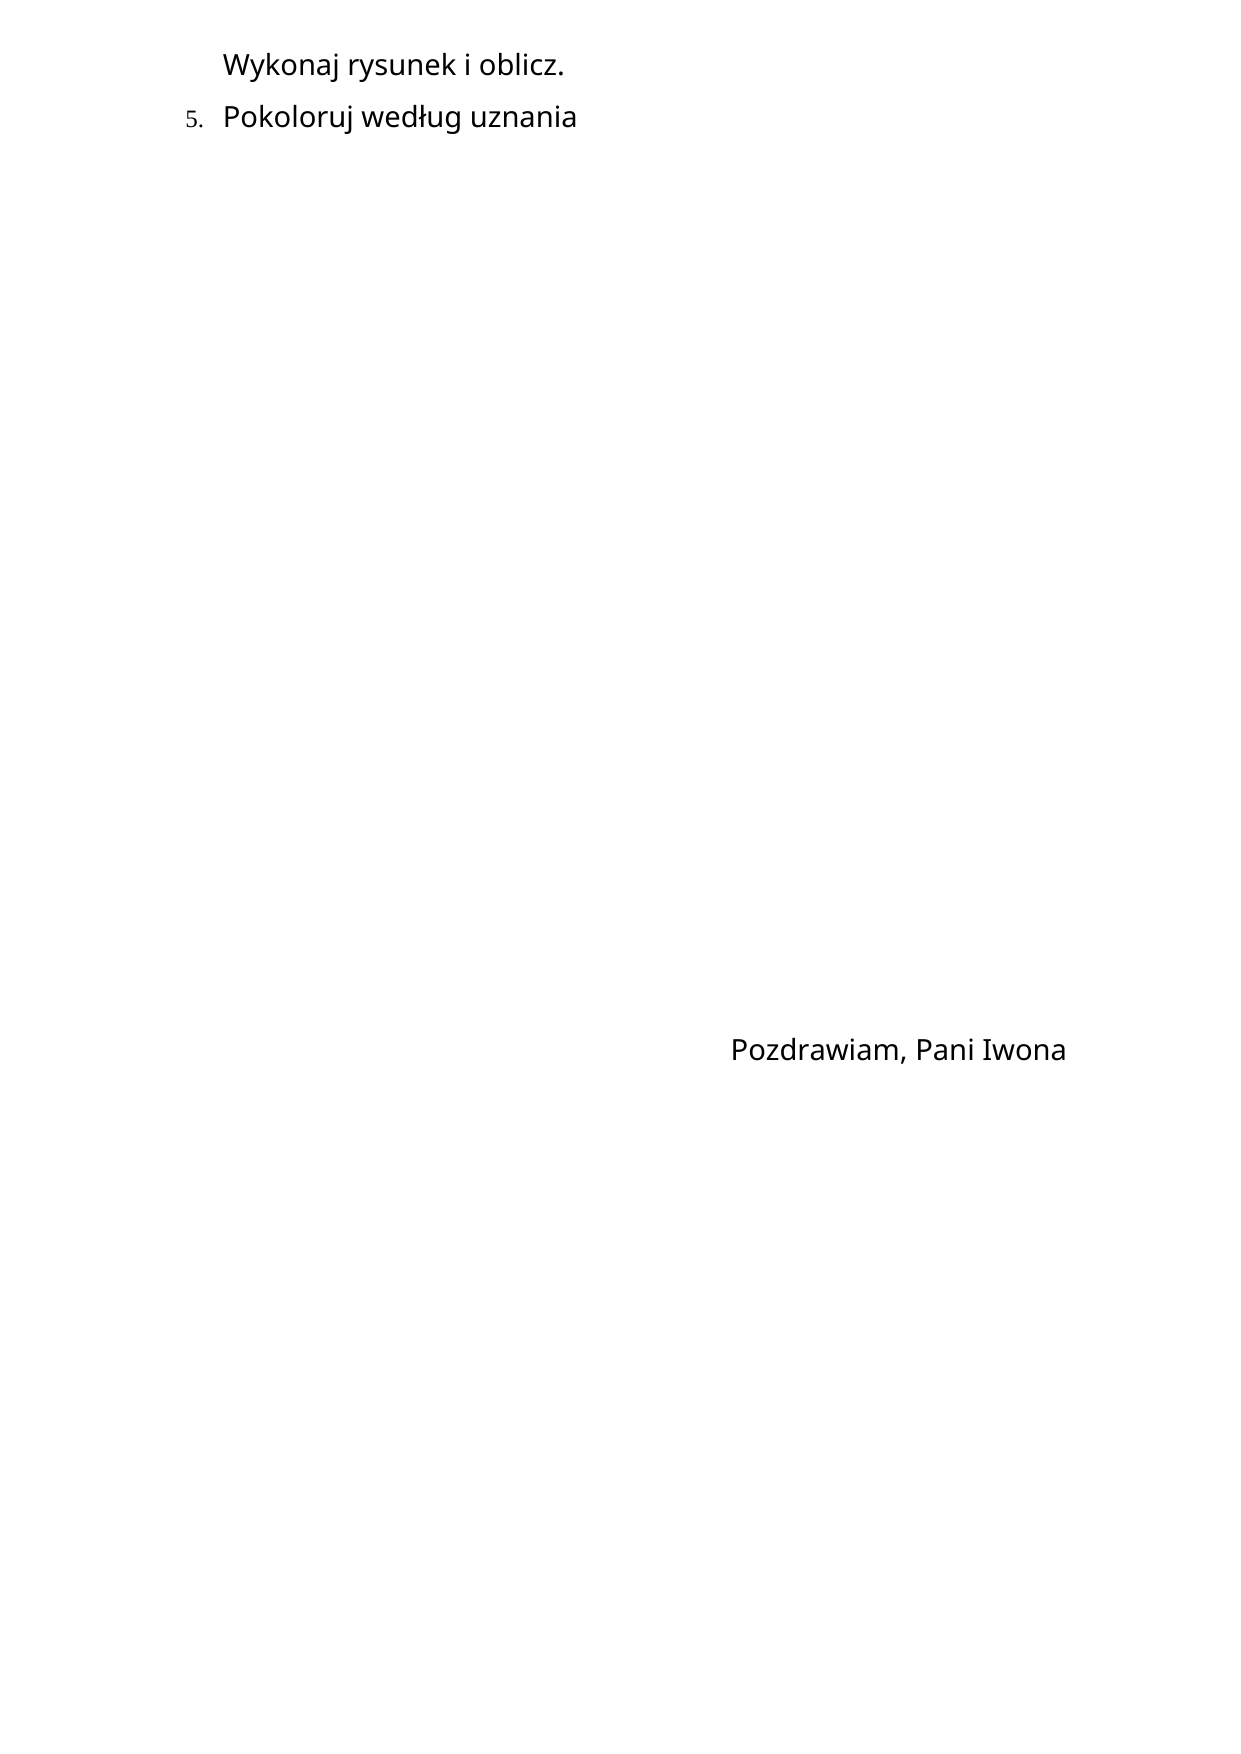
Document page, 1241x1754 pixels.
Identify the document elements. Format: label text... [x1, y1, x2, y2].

text Pozdrawiam, Pani Iwona [148, 1029, 1137, 1069]
list Pokoloruj według uznania [185, 97, 1137, 136]
list Wykonaj rysunek i oblicz. [185, 44, 1137, 84]
